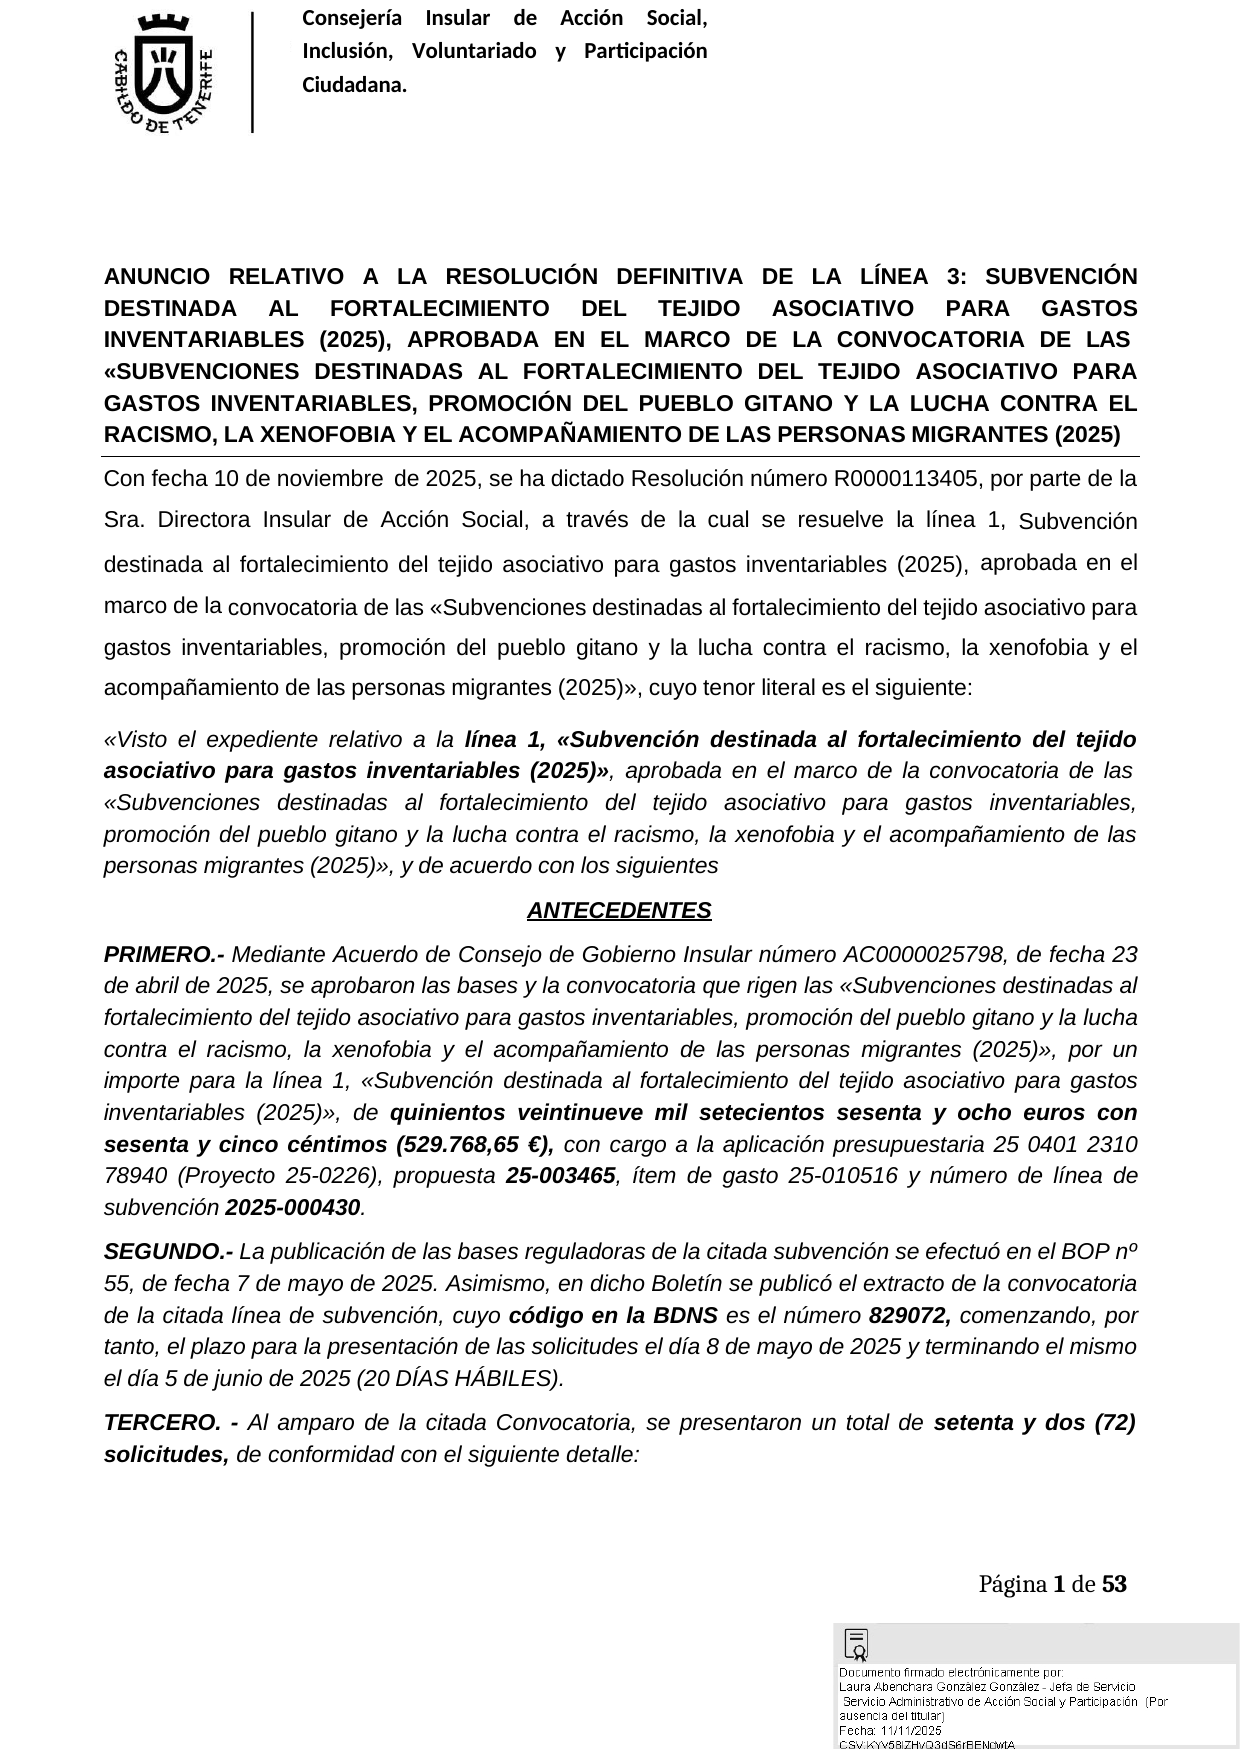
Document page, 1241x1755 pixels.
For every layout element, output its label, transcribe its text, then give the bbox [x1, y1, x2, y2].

text «Subvenciones destinadas al fortalecimiento del tejido asociativo para gastos inventariables, promoción del pueblo gitano y la lucha contra el racismo, la xenofobia y el acompañamiento de las personas migrantes (2025)», y de acuerdo con los siguientes [103, 789, 1137, 879]
text Con fecha 10 de noviembre de 2025, se ha dictado Resolución número R0000113405, por parte de la Sra. Directora Insular de Acción Social, a través de la cual se resuelve la línea 1, Subvención destinada al fortalecimiento del tejido asociativo para gastos inventariables (2025), aprobada en el marco de la convocatoria de las «Subvenciones destinadas al fortalecimiento del tejido asociativo para gastos inventariables, promoción del pueblo gitano y la lucha contra el racismo, la xenofobia y el acompañamiento de las personas migrantes (2025)», cuyo tenor literal es el siguiente: [103, 465, 1138, 700]
text «SUBVENCIONES DESTINADAS AL FORTALECIMIENTO DEL TEJIDO ASOCIATIVO PARA GASTOS INVENTARIABLES, PROMOCIÓN DEL PUEBLO GITANO Y LA LUCHA CONTRA EL RACISMO, LA XENOFOBIA Y EL ACOMPAÑAMIENTO DE LAS PERSONAS MIGRANTES (2025) [103, 358, 1138, 448]
text PRIMERO.- Mediante Acuerdo de Consejo de Gobierno Insular número AC0000025798, de fecha 23 de abril de 2025, se aprobaron las bases y la convocatoria que rigen las «Subvenciones destinadas al fortalecimiento del tejido asociativo para gastos inventariables, promoción del pueblo gitano y la lucha contra el racismo, la xenofobia y el acompañamiento de las personas migrantes (2025)», por un importe para la línea 1, «Subvención destinada al fortalecimiento del tejido asociativo para gastos inventariables (2025)», de quinientos veintinueve mil setecientos sesenta y ocho euros con sesenta y cinco céntimos (529.768,65 €), con cargo a la aplicación presupuestaria 25 0401 2310 78940 (Proyecto 25-0226), propuesta 25-003465, ítem de gasto 25-010516 y número de línea de subvención 2025-000430. [103, 941, 1138, 1220]
text «Visto el expediente relativo a la línea 1, «Subvención destinada al fortalecimiento del tejido asociativo para gastos inventariables (2025)», aprobada en el marco de la convocatoria de las [103, 726, 1138, 784]
subtitle ANTECEDENTES [442, 897, 798, 923]
text ANUNCIO RELATIVO A LA RESOLUCIÓN DEFINITIVA DE LA LÍNEA 3: SUBVENCIÓN DESTINADA AL FORTALECIMIENTO DEL TEJIDO ASOCIATIVO PARA GASTOS INVENTARIABLES (2025), APROBADA EN EL MARCO DE LA CONVOCATORIA DE LAS [103, 263, 1138, 353]
text SEGUNDO.- La publicación de las bases reguladoras de la citada subvención se efectuó en el BOP nº 55, de fecha 7 de mayo de 2025. Asimismo, en dicho Boletín se publicó el extracto de la convocatoria de la citada línea de subvención, cuyo código en la BDNS es el número 829072, comenzando, por tanto, el plazo para la presentación de las solicitudes el día 8 de mayo de 2025 y terminando el mismo el día 5 de junio de 2025 (20 DÍAS HÁBILES). [103, 1238, 1138, 1391]
text TERCERO. - Al amparo de la citada Convocatoria, se presentaron un total de setenta y dos (72) solicitudes, de conformidad con el siguiente detalle: [103, 1409, 1138, 1467]
text Consejería Insular de Acción Social, Inclusión, Voluntariado y Participación Ciudadana. [302, 3, 708, 98]
